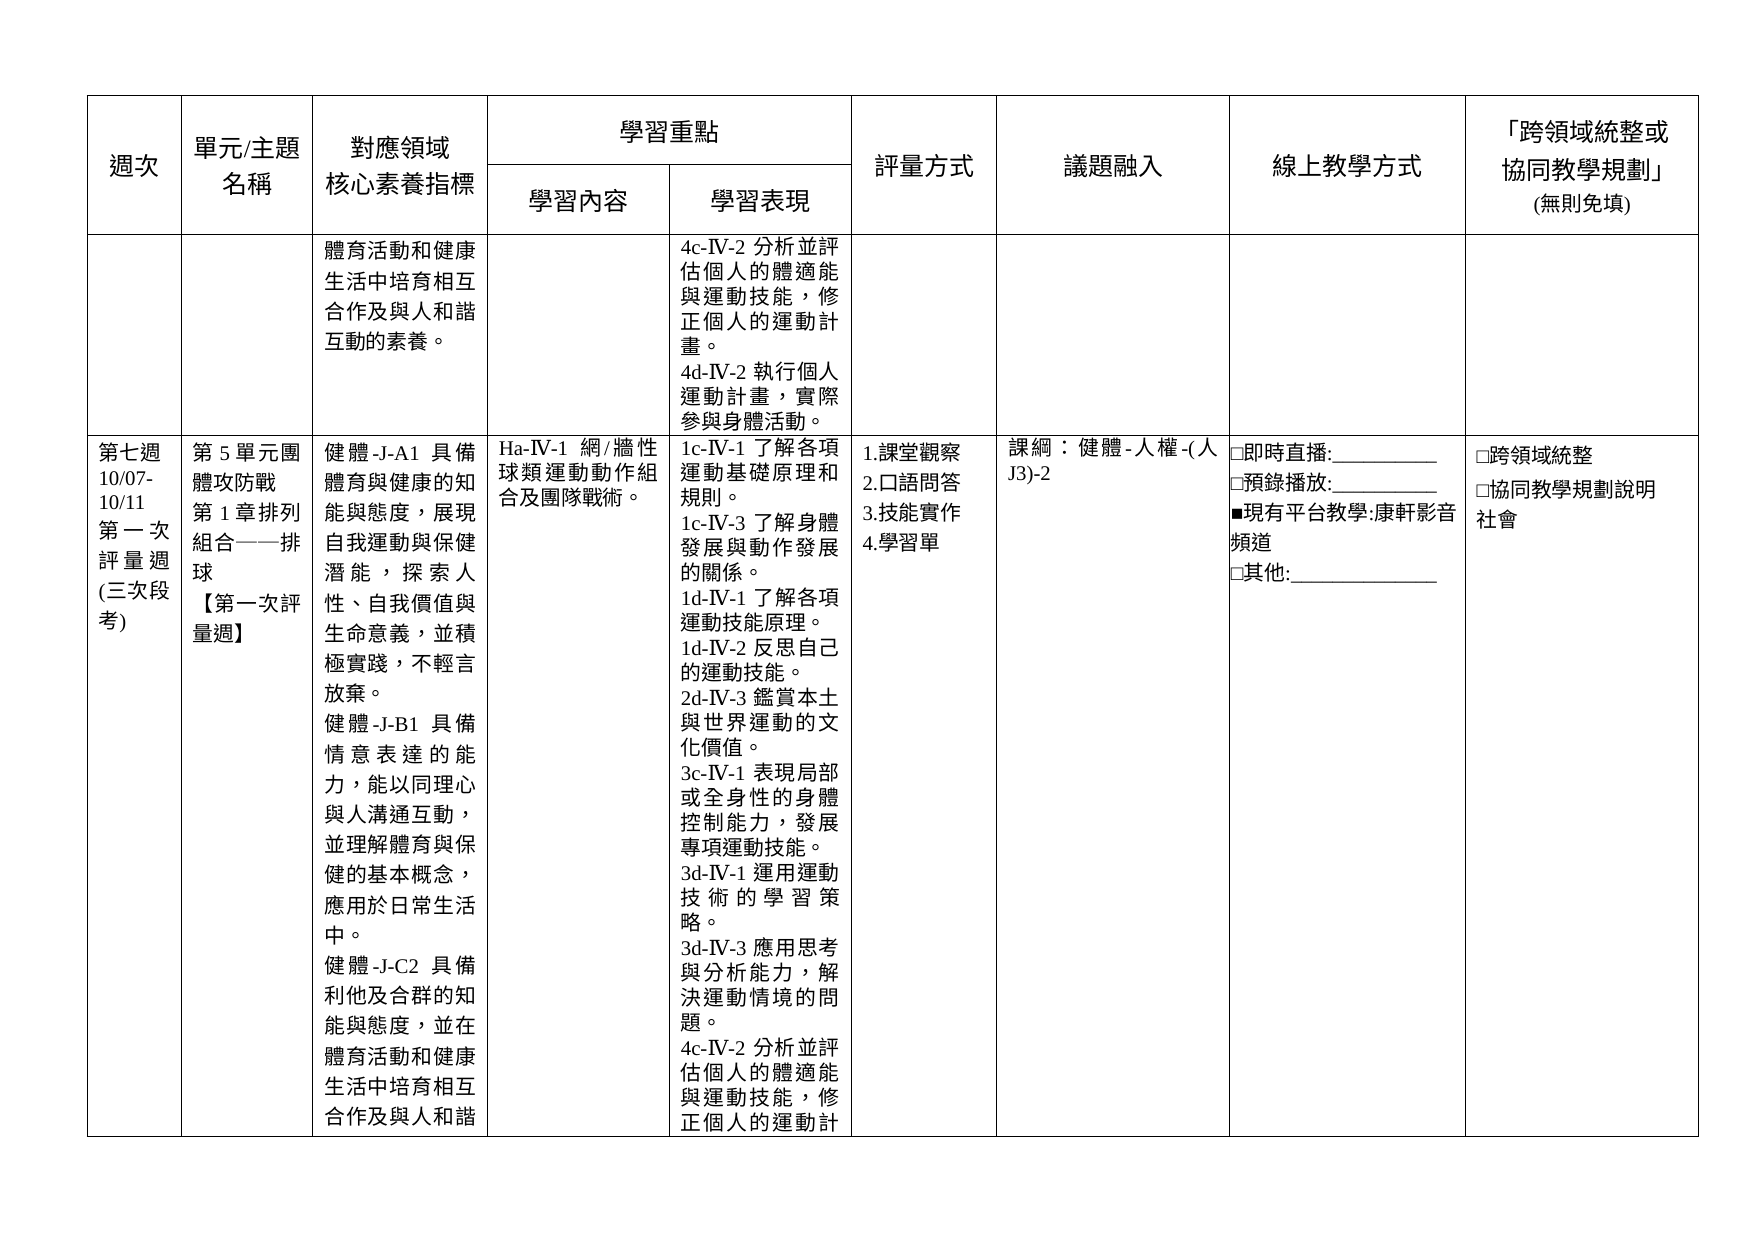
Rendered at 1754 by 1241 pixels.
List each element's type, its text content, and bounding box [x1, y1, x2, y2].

table_cell [1466, 235, 1698, 435]
table_cell [488, 235, 669, 435]
table_cell [88, 235, 181, 435]
table_cell [182, 235, 312, 435]
table_header 「跨領域統整或 協同教學規劃｣ (無則免填) [1466, 96, 1698, 234]
table_cell 1c-Ⅳ-1 了解各項運動基礎原理和規則。 1c-Ⅳ-3 了解身體發展與動作發展的關係。 1d-Ⅳ-1 了解各項運動技能原理。 1d-Ⅳ-2 反思自己的運動技能。 2d-Ⅳ-3 鑑賞本土與世界運動的文化價值。 3c-Ⅳ-1 表現局部或全身性的身體控制能力，發展專項運動技能。 3d-Ⅳ-1 運用運動技術的學習策略。 3d-Ⅳ-3 應用思考與分析能力，解決運動情境的問題。 4c-Ⅳ-2 分析並評估個人的體適能與運動技能，修正個人的運動計 [670, 436, 851, 1136]
table_cell □即時直播:__________ □預錄播放:__________ ■現有平台教學:康軒影音頻道 □其他:______________ [1230, 436, 1465, 1136]
table_header 單元/主題名稱 [182, 96, 312, 234]
table_header 對應領域 核心素養指標 [313, 96, 487, 234]
table_header 議題融入 [997, 96, 1229, 234]
table_cell [997, 235, 1229, 435]
table_cell 健體-J-A1 具備體育與健康的知能與態度，展現自我運動與保健潛能，探索人性、自我價值與生命意義，並積極實踐，不輕言放棄。 健體-J-B1 具備情意表達的能力，能以同理心與人溝通互動，並理解體育與保健的基本概念，應用於日常生活中。 健體-J-C2 具備利他及合群的知能與態度，並在體育活動和健康生活中培育相互合作及與人和諧 [313, 436, 487, 1136]
table_header 線上教學方式 [1230, 96, 1465, 234]
table_cell [852, 235, 996, 435]
table_header 學習重點 [488, 96, 851, 164]
table_cell 第5單元團體攻防戰 第1章排列組合──排球 【第一次評量週】 [182, 436, 312, 1136]
table_cell □跨領域統整 □協同教學規劃說明 社會 [1466, 436, 1698, 1136]
table_cell 第七週 10/07-10/11 第一次評量週(三次段考) [88, 436, 181, 1136]
table_header 評量方式 [852, 96, 996, 234]
table_header 週次 [88, 96, 181, 234]
table_cell [1230, 235, 1465, 435]
table_cell 4c-Ⅳ-2 分析並評估個人的體適能與運動技能，修正個人的運動計畫。 4d-Ⅳ-2 執行個人運動計畫，實際參與身體活動。 [670, 235, 851, 435]
table_cell 體育活動和健康生活中培育相互合作及與人和諧互動的素養。 [313, 235, 487, 435]
table_cell 課綱：健體-人權-(人J3)-2 [997, 436, 1229, 1136]
table_cell 學習內容 [488, 165, 669, 234]
table_cell Ha-Ⅳ-1 網/牆性球類運動動作組合及團隊戰術。 [488, 436, 669, 1136]
table_cell 1.課堂觀察 2.口語問答 3.技能實作 4.學習單 [852, 436, 996, 1136]
table_cell 學習表現 [670, 165, 851, 234]
